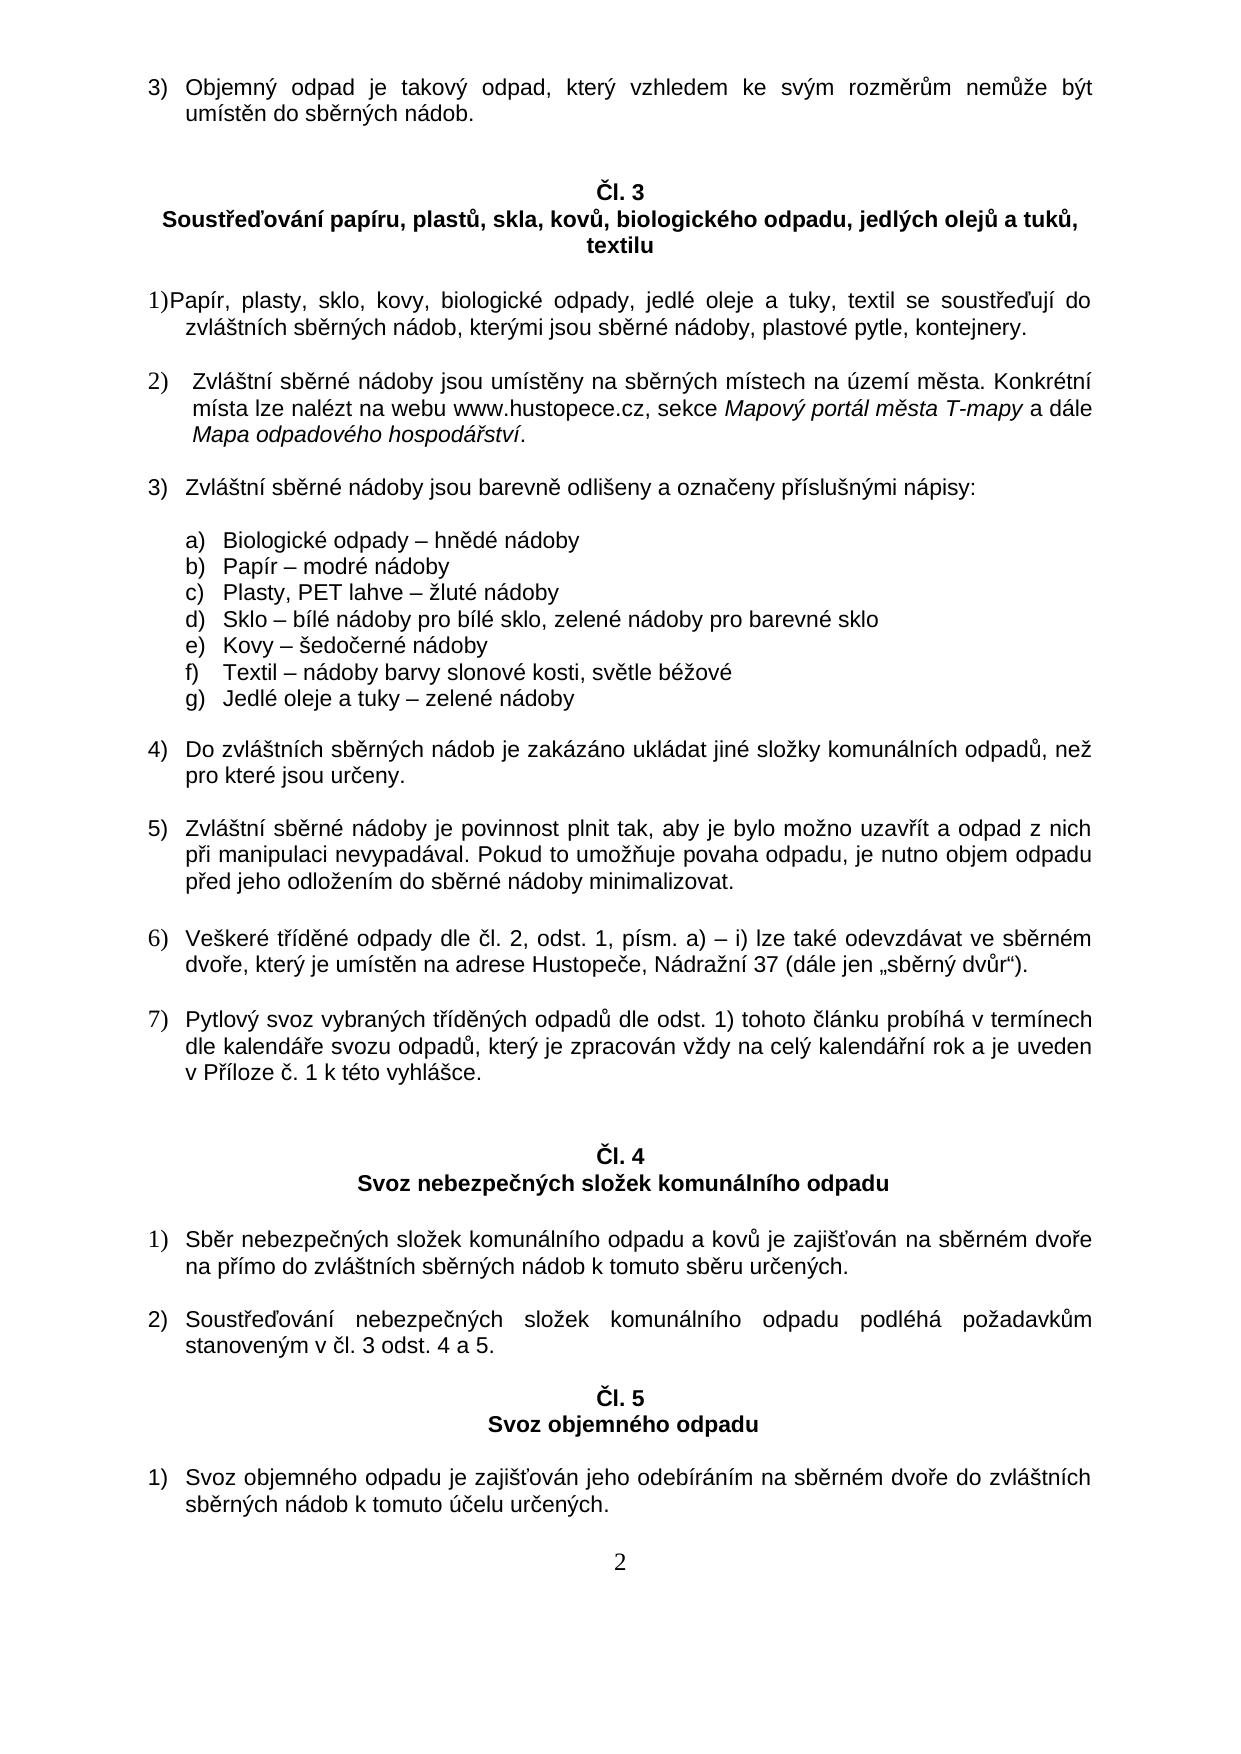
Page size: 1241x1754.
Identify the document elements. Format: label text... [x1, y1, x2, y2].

list Soustřeďování nebezpečných složek komunálního odpadu podléhá požadavkům stanoveným v čl. 3 odst. 4 a 5. [148, 1306, 1092, 1359]
list Objemný odpad je takový odpad, který vzhledem ke svým rozměrům nemůže být umístěn do sběrných nádob. [148, 74, 1092, 127]
list Plasty, PET lahve – žluté nádoby [185, 579, 1092, 606]
text Svoz objemného odpadu [148, 1411, 1092, 1438]
subtitle Soustřeďování papíru, plastů, skla, kovů, biologického odpadu, jedlých olejů a tuků, textilu [148, 206, 1092, 258]
list Sběr nebezpečných složek komunálního odpadu a kovů je zajišťován na sběrném dvoře na přímo do zvláštních sběrných nádob k tomuto sběru určených. [148, 1224, 1092, 1280]
list Sklo – bílé nádoby pro bílé sklo, zelené nádoby pro barevné sklo [185, 606, 1092, 632]
list Zvláštní sběrné nádoby je povinnost plnit tak, aby je bylo možno uzavřít a odpad z nich při manipulaci nevypadával. Pokud to umožňuje povaha odpadu, je nutno objem odpadu před jeho odložením do sběrné nádoby minimalizovat. [148, 815, 1092, 894]
list Jedlé oleje a tuky – zelené nádoby [185, 685, 1092, 711]
list Svoz objemného odpadu je zajišťován jeho odebíráním na sběrném dvoře do zvláštních sběrných nádob k tomuto účelu určených. [148, 1464, 1092, 1517]
text Čl. 5 [148, 1385, 1092, 1411]
list Veškeré tříděné odpady dle čl. 2, odst. 1, písm. a) – i) lze také odevzdávat ve sběrném dvoře, který je umístěn na adrese Hustopeče, Nádražní 37 (dále jen „sběrný dvůr“). [148, 923, 1092, 978]
subtitle Svoz nebezpečných složek komunálního odpadu [148, 1169, 1092, 1196]
list Biologické odpady – hnědé nádoby [185, 527, 1092, 553]
list Papír – modré nádoby [185, 553, 1092, 579]
text Čl. 3 [148, 179, 1092, 206]
list Zvláštní sběrné nádoby jsou barevně odlišeny a označeny příslušnými nápisy: [148, 474, 1092, 500]
list Pytlový svoz vybraných tříděných odpadů dle odst. 1) tohoto článku probíhá v termínech dle kalendáře svozu odpadů, který je zpracován vždy na celý kalendářní rok a je uveden v Příloze č. 1 k této vyhlášce. [148, 1004, 1092, 1086]
list Zvláštní sběrné nádoby jsou umístěny na sběrných místech na území města. Konkrétní místa lze nalézt na webu www.hustopece.cz, sekce Mapový portál města T-mapy a dále Mapa odpadového hospodářství. [148, 366, 1092, 448]
list Textil – nádoby barvy slonové kosti, světle béžové [185, 658, 1092, 685]
list Papír, plasty, sklo, kovy, biologické odpady, jedlé oleje a tuky, textil se soustřeďují do zvláštních sběrných nádob, kterými jsou sběrné nádoby, plastové pytle, kontejnery. [148, 285, 1092, 340]
subtitle Čl. 4 [148, 1143, 1092, 1169]
list Do zvláštních sběrných nádob je zakázáno ukládat jiné složky komunálních odpadů, než pro které jsou určeny. [148, 736, 1092, 788]
list Kovy – šedočerné nádoby [185, 632, 1092, 658]
